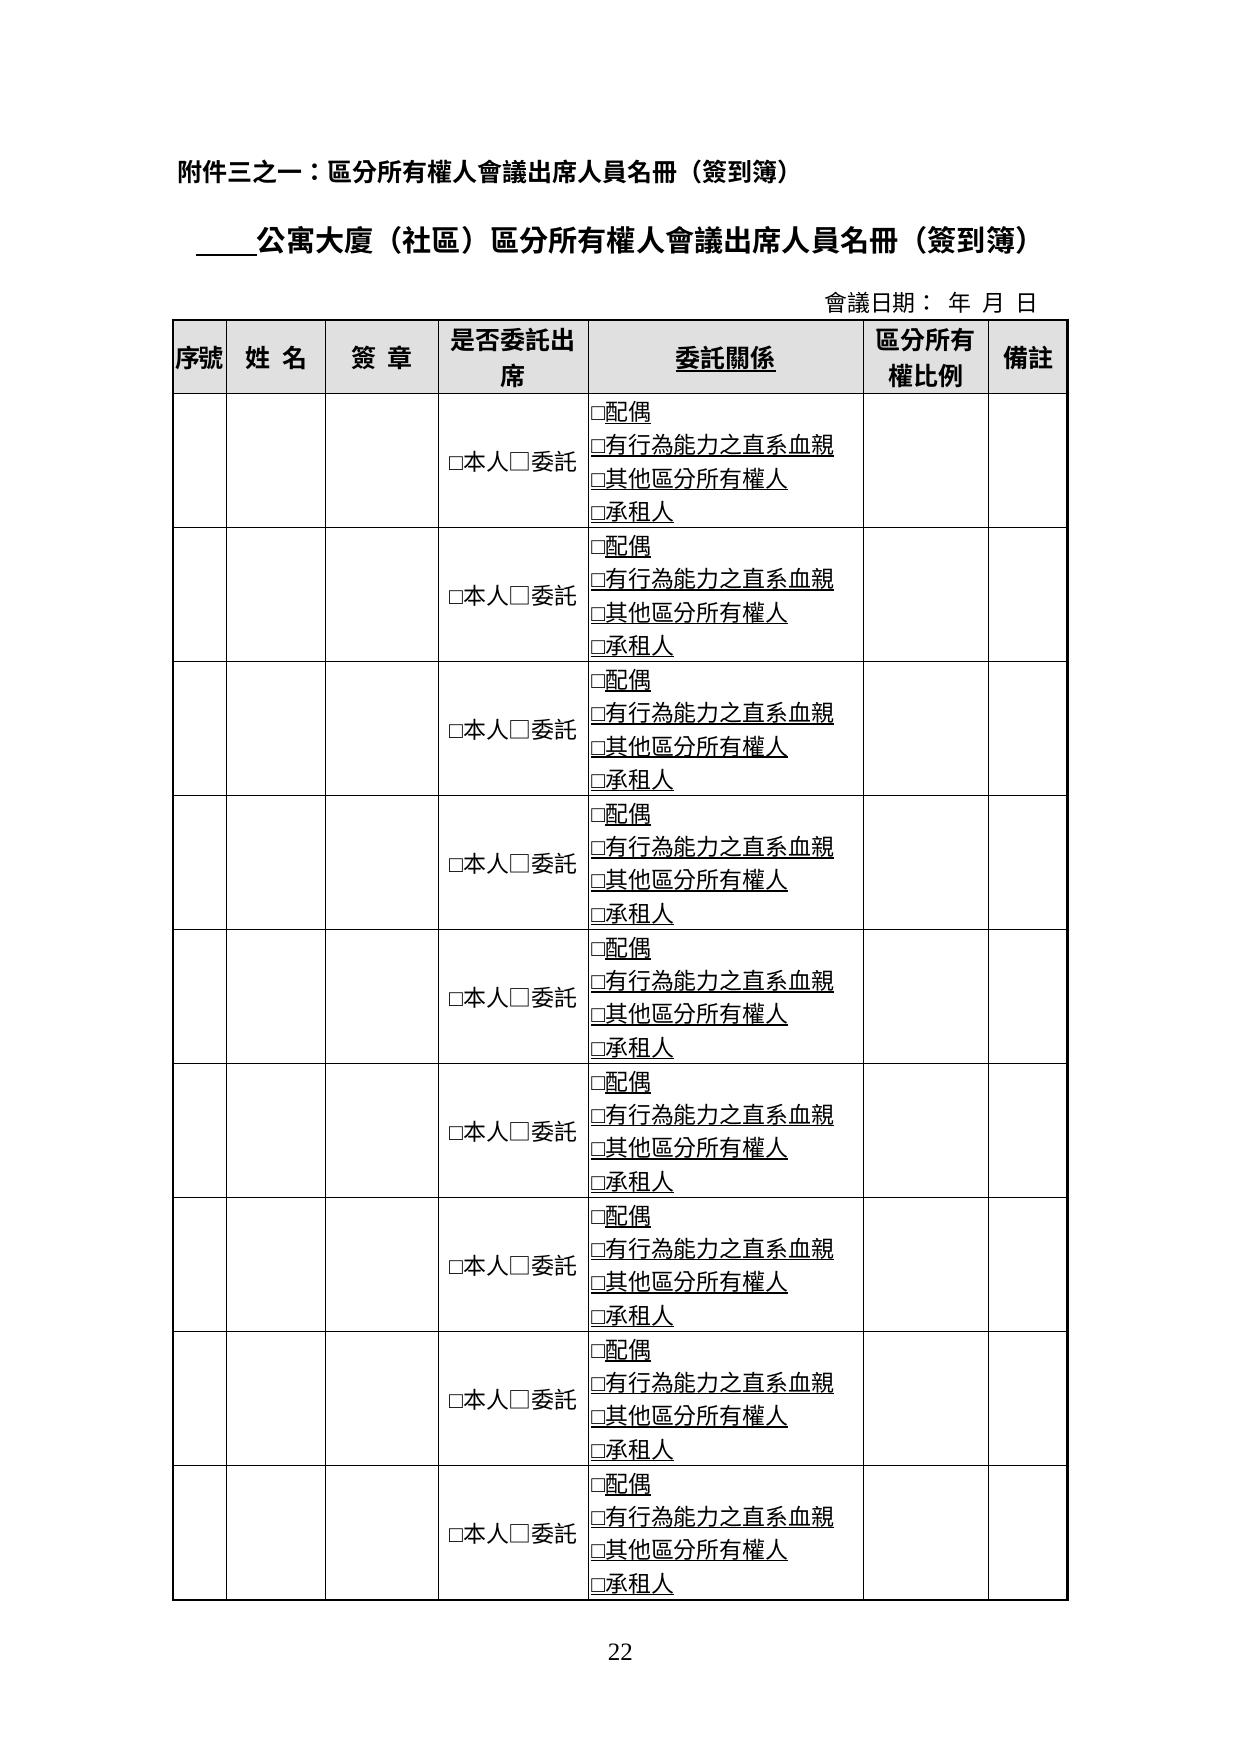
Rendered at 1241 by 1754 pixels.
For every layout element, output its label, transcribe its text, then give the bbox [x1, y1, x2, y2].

table_cell □本人□委託 [439, 930, 588, 1063]
table_cell □本人□委託 [439, 1198, 588, 1331]
table_cell [326, 528, 438, 661]
table_cell [174, 1466, 226, 1599]
table_cell [174, 528, 226, 661]
table_cell [326, 930, 438, 1063]
text 會議日期： 年 月 日 [177, 285, 1038, 318]
table_cell [174, 1198, 226, 1331]
table_cell [989, 796, 1066, 929]
table_cell [326, 1332, 438, 1465]
table_cell [864, 662, 988, 795]
table_cell □本人□委託 [439, 528, 588, 661]
table_cell [227, 662, 325, 795]
table_cell □配偶 □有行為能力之直系血親 □其他區分所有權人 □承租人 [589, 662, 863, 795]
table_header 簽 章 [326, 321, 438, 393]
table_cell □配偶 □有行為能力之直系血親 □其他區分所有權人 □承租人 [589, 1332, 863, 1465]
table_cell □本人□委託 [439, 1466, 588, 1599]
table_cell □本人□委託 [439, 796, 588, 929]
table_cell □本人□委託 [439, 662, 588, 795]
table_cell [989, 1332, 1066, 1465]
table_cell □本人□委託 [439, 1064, 588, 1197]
table_cell □配偶 □有行為能力之直系血親 □其他區分所有權人 □承租人 [589, 1466, 863, 1599]
text 附件三之一：區分所有權人會議出席人員名冊（簽到簿） [177, 148, 1063, 189]
table_cell [174, 796, 226, 929]
text 公寓大廈（社區）區分所有權人會議出席人員名冊（簽到簿） [177, 214, 1063, 260]
table_cell [326, 394, 438, 527]
table_cell [174, 930, 226, 1063]
table_cell [864, 796, 988, 929]
table_cell □配偶 □有行為能力之直系血親 □其他區分所有權人 □承租人 [589, 528, 863, 661]
table_cell [174, 394, 226, 527]
table_header 區分所有權比例 [864, 321, 988, 393]
table_cell [989, 394, 1066, 527]
table_header 序號 [174, 321, 226, 393]
table_cell [864, 1198, 988, 1331]
table_cell [989, 1466, 1066, 1599]
table_cell [864, 1466, 988, 1599]
table_cell [174, 1064, 226, 1197]
table_cell [989, 1198, 1066, 1331]
table_cell □本人□委託 [439, 1332, 588, 1465]
table_cell [174, 1332, 226, 1465]
table_cell [227, 1466, 325, 1599]
table_cell □本人□委託 [439, 394, 588, 527]
table_cell [989, 930, 1066, 1063]
table_cell □配偶 □有行為能力之直系血親 □其他區分所有權人 □承租人 [589, 1198, 863, 1331]
table_header 姓 名 [227, 321, 325, 393]
table_cell [174, 662, 226, 795]
table_cell [326, 1198, 438, 1331]
table_cell [326, 796, 438, 929]
table_cell [864, 930, 988, 1063]
table_cell [989, 528, 1066, 661]
table_header 備註 [989, 321, 1066, 393]
table_cell □配偶 □有行為能力之直系血親 □其他區分所有權人 □承租人 [589, 1064, 863, 1197]
table_header 是否委託出席 [439, 321, 588, 393]
table_cell [989, 1064, 1066, 1197]
table_header 委託關係 [589, 321, 863, 393]
table_cell □配偶 □有行為能力之直系血親 □其他區分所有權人 □承租人 [589, 796, 863, 929]
table_cell [864, 394, 988, 527]
table_cell [326, 662, 438, 795]
table_cell [227, 796, 325, 929]
table_cell [227, 1332, 325, 1465]
table_cell [326, 1064, 438, 1197]
table_cell [989, 662, 1066, 795]
table_cell □配偶 □有行為能力之直系血親 □其他區分所有權人 □承租人 [589, 394, 863, 527]
table_cell [227, 1198, 325, 1331]
table_cell [227, 394, 325, 527]
table_cell [864, 1332, 988, 1465]
table_cell [227, 1064, 325, 1197]
table_cell □配偶 □有行為能力之直系血親 □其他區分所有權人 □承租人 [589, 930, 863, 1063]
table_cell [326, 1466, 438, 1599]
table_cell [864, 1064, 988, 1197]
table_cell [864, 528, 988, 661]
table_cell [227, 930, 325, 1063]
table_cell [227, 528, 325, 661]
